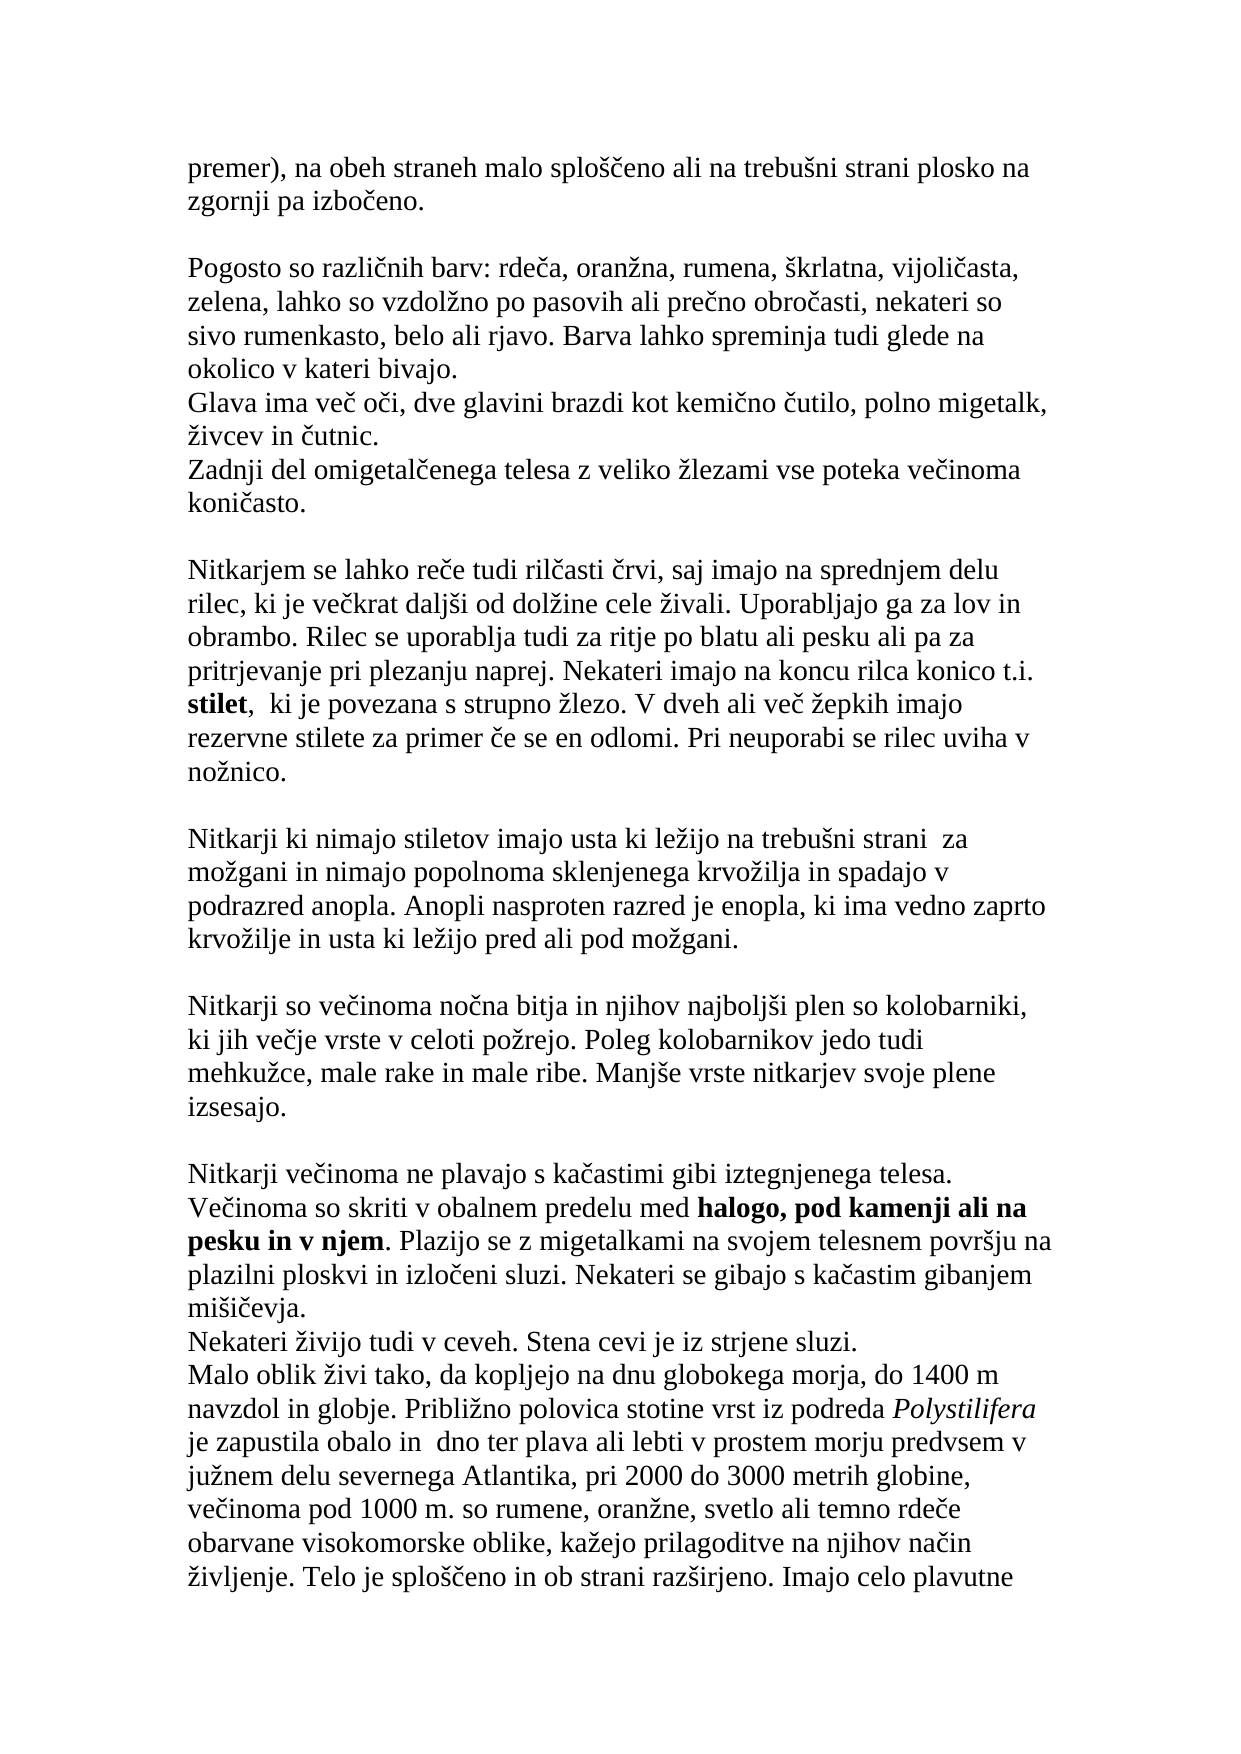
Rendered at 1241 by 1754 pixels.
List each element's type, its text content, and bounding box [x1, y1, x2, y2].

text Nekateri živijo tudi v ceveh. Stena cevi je iz strjene sluzi. [187, 1324, 1053, 1357]
text Nitkarji so večinoma nočna bitja in njihov najboljši plen so kolobarniki, ki jih večje vrste v celoti požrejo. Poleg kolobarnikov jedo tudi mehkužce, male rake in male ribe. Manjše vrste nitkarjev svoje plene izsesajo. [187, 988, 1053, 1123]
text premer), na obeh straneh malo sploščeno ali na trebušni strani plosko na zgornji pa izbočeno. [187, 150, 1053, 217]
text Nitkarjem se lahko reče tudi rilčasti črvi, saj imajo na sprednjem delu rilec, ki je večkrat daljši od dolžine cele živali. Uporabljajo ga za lov in obrambo. Rilec se uporablja tudi za ritje po blatu ali pesku ali pa za pritrjevanje pri plezanju naprej. Nekateri imajo na koncu rilca konico t.i. stilet, ki je povezana s strupno žlezo. V dveh ali več žepkih imajo rezervne stilete za primer če se en odlomi. Pri neuporabi se rilec uviha v nožnico. [187, 552, 1053, 787]
text Nitkarji ki nimajo stiletov imajo usta ki ležijo na trebušni strani za možgani in nimajo popolnoma sklenjenega krvožilja in spadajo v podrazred anopla. Anopli nasproten razred je enopla, ki ima vedno zaprto krvožilje in usta ki ležijo pred ali pod možgani. [187, 821, 1053, 955]
text Zadnji del omigetalčenega telesa z veliko žlezami vse poteka večinoma koničasto. [187, 452, 1053, 519]
text Malo oblik živi tako, da kopljejo na dnu globokega morja, do 1400 m navzdol in globje. Približno polovica stotine vrst iz podreda Polystilifera je zapustila obalo in dno ter plava ali lebti v prostem morju predvsem v južnem delu severnega Atlantika, pri 2000 do 3000 metrih globine, večinoma pod 1000 m. so rumene, oranžne, svetlo ali temno rdeče obarvane visokomorske oblike, kažejo prilagoditve na njihov način življenje. Telo je sploščeno in ob strani razširjeno. Imajo celo plavutne [187, 1357, 1053, 1592]
text Glava ima več oči, dve glavini brazdi kot kemično čutilo, polno migetalk, živcev in čutnic. [187, 385, 1053, 452]
text Nitkarji večinoma ne plavajo s kačastimi gibi iztegnjenega telesa. Večinoma so skriti v obalnem predelu med halogo, pod kamenji ali na pesku in v njem. Plazijo se z migetalkami na svojem telesnem površju na plazilni ploskvi in izločeni sluzi. Nekateri se gibajo s kačastim gibanjem mišičevja. [187, 1156, 1053, 1324]
text Pogosto so različnih barv: rdeča, oranžna, rumena, škrlatna, vijoličasta, zelena, lahko so vzdolžno po pasovih ali prečno obročasti, nekateri so sivo rumenkasto, belo ali rjavo. Barva lahko spreminja tudi glede na okolico v kateri bivajo. [187, 251, 1053, 385]
